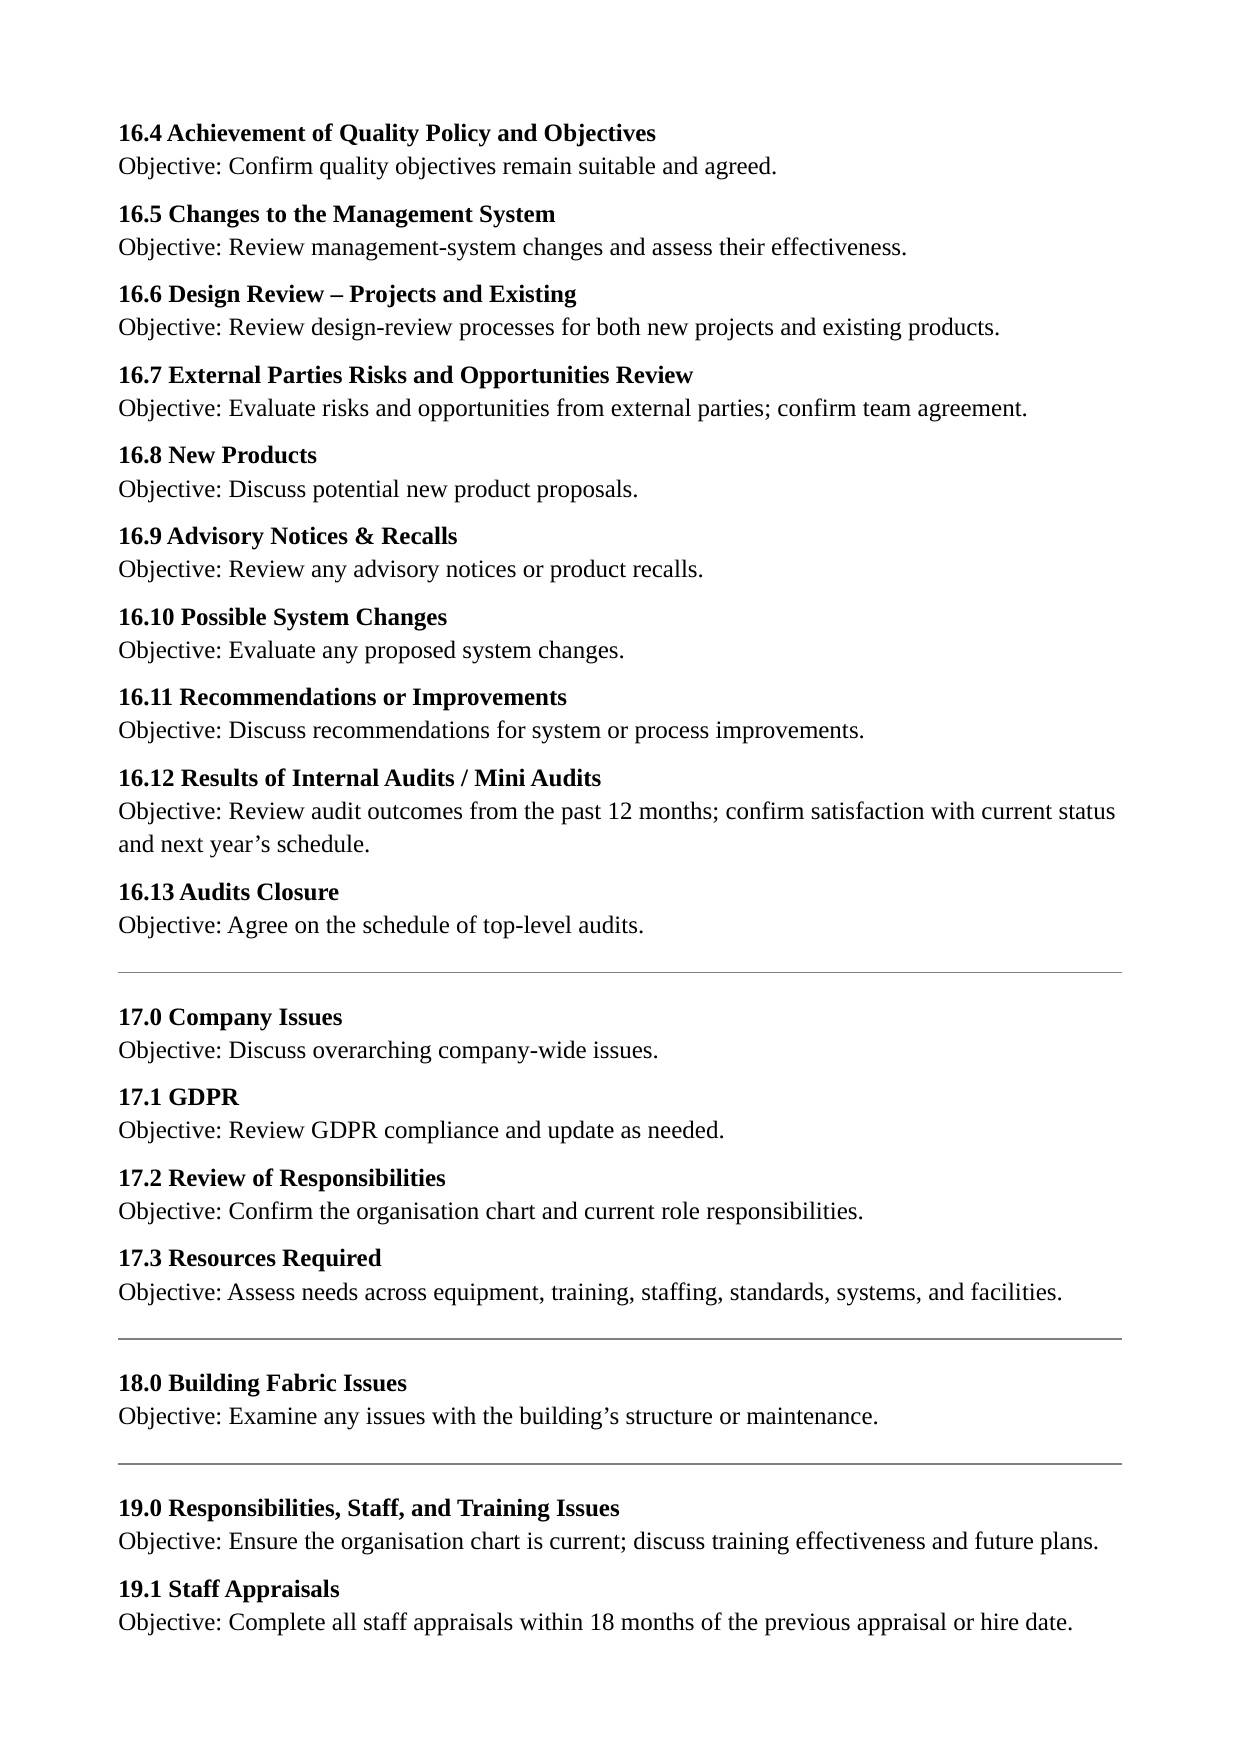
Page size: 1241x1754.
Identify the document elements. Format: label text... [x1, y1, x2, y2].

text 18.0 Building Fabric Issues Objective: Examine any issues with the building’s structure or maintenance. [118, 1368, 1122, 1430]
text 16.7 External Parties Risks and Opportunities Review Objective: Evaluate risks and opportunities from external parties; confirm team agreement. [118, 360, 1122, 422]
text 16.5 Changes to the Management System Objective: Review management-system changes and assess their effectiveness. [118, 199, 1122, 261]
text 17.2 Review of Responsibilities Objective: Confirm the organisation chart and current role responsibilities. [118, 1163, 1122, 1225]
text 16.12 Results of Internal Audits / Mini Audits Objective: Review audit outcomes from the past 12 months; confirm satisfaction with current status and next year’s schedule. [118, 763, 1122, 858]
text 19.1 Staff Appraisals Objective: Complete all staff appraisals within 18 months of the previous appraisal or hire date. [118, 1574, 1122, 1636]
text 16.8 New Products Objective: Discuss potential new product proposals. [118, 441, 1122, 502]
text 16.6 Design Review – Projects and Existing Objective: Review design-review processes for both new projects and existing products. [118, 279, 1122, 341]
text 17.1 GDPR Objective: Review GDPR compliance and update as needed. [118, 1082, 1122, 1144]
text 16.10 Possible System Changes Objective: Evaluate any proposed system changes. [118, 602, 1122, 664]
text 16.11 Recommendations or Improvements Objective: Discuss recommendations for system or process improvements. [118, 682, 1122, 744]
text 17.3 Resources Required Objective: Assess needs across equipment, training, staffing, standards, systems, and facilities. [118, 1243, 1122, 1305]
text 19.0 Responsibilities, Staff, and Training Issues Objective: Ensure the organisation chart is current; discuss training effectiveness and future plans. [118, 1493, 1122, 1555]
text 16.13 Audits Closure Objective: Agree on the schedule of top-level audits. [118, 877, 1122, 938]
text 16.4 Achievement of Quality Policy and Objectives Objective: Confirm quality objectives remain suitable and agreed. [118, 118, 1122, 180]
text 16.9 Advisory Notices & Recalls Objective: Review any advisory notices or product recalls. [118, 521, 1122, 583]
text 17.0 Company Issues Objective: Discuss overarching company-wide issues. [118, 1002, 1122, 1063]
